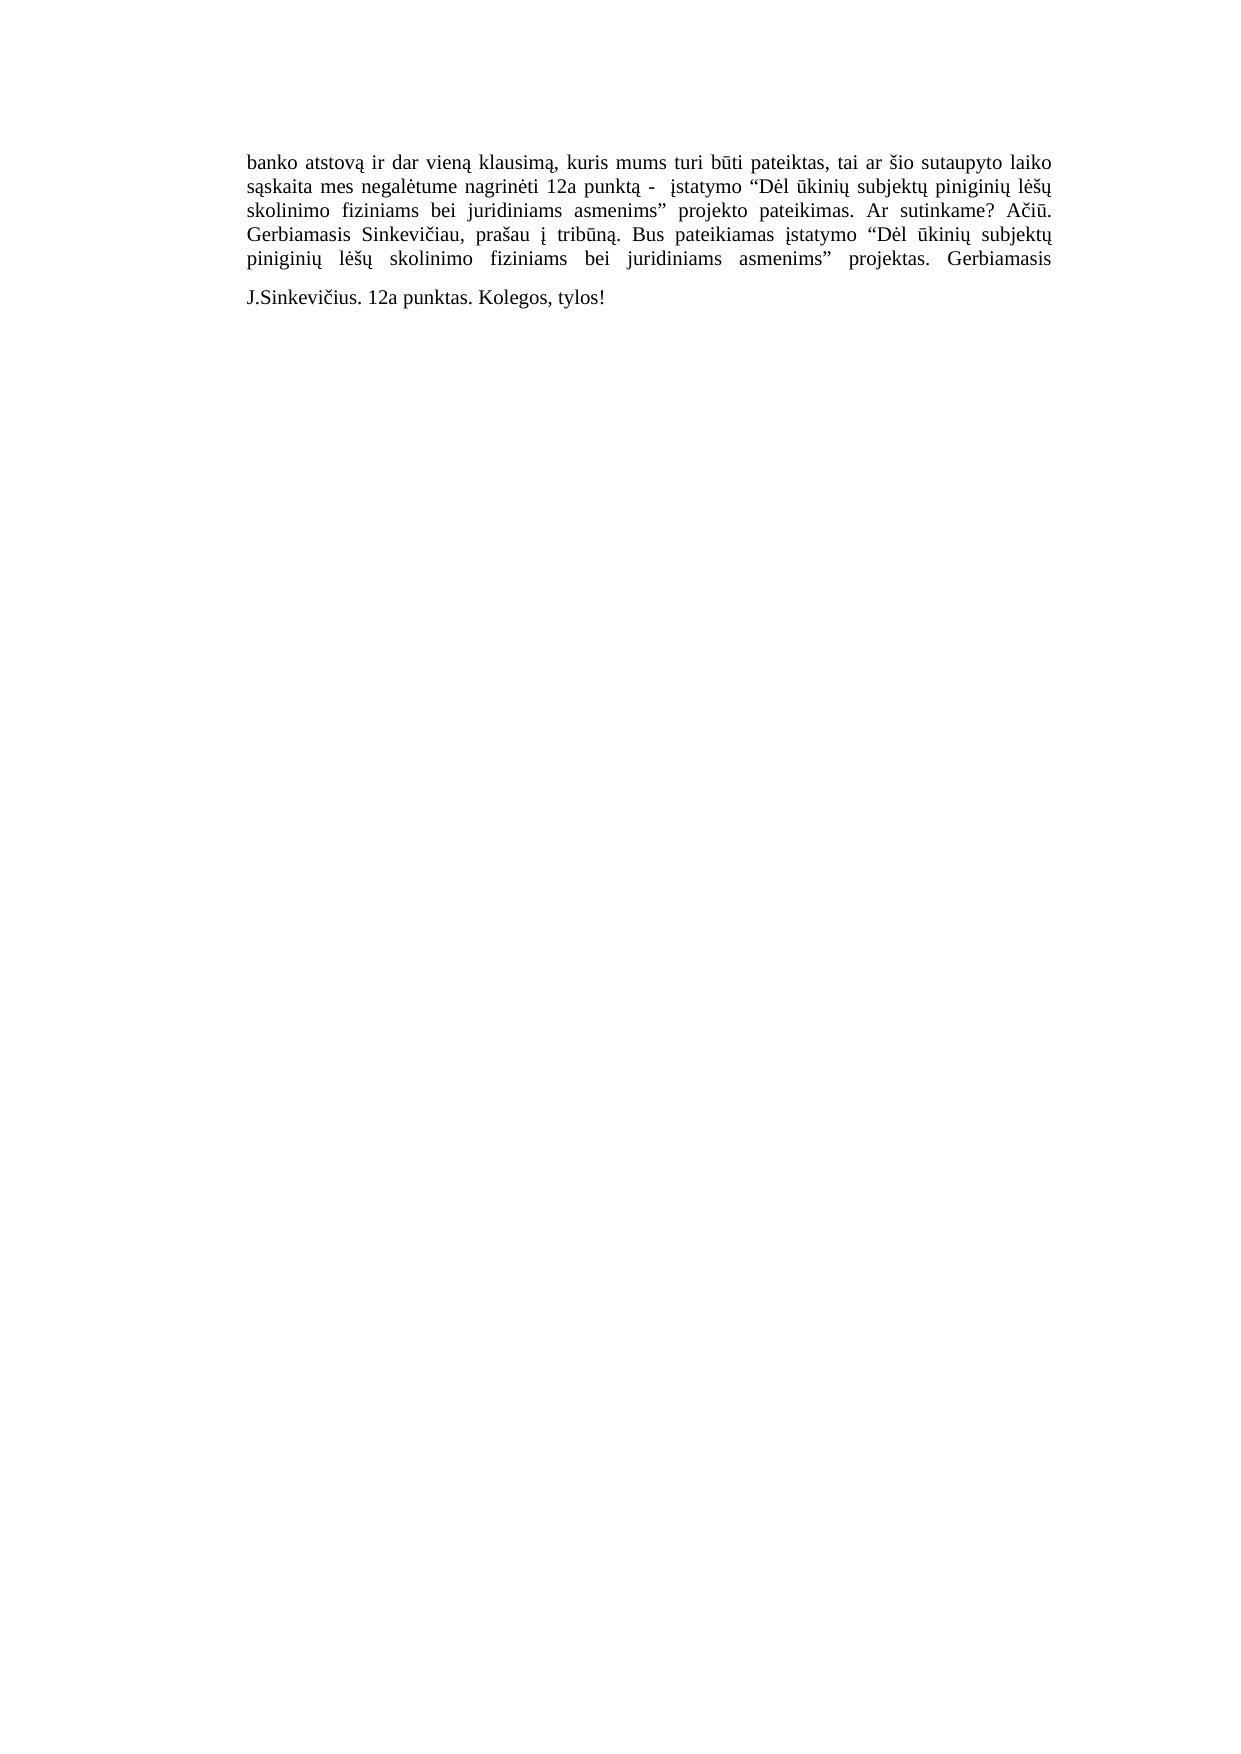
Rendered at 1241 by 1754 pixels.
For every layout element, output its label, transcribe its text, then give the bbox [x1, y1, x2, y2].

text banko atstovą ir dar vieną klausimą, kuris mums turi būti pateiktas, tai ar šio sutaupyto laiko sąskaita mes negalėtume nagrinėti 12a punktą - įstatymo “Dėl ūkinių subjektų piniginių lėšų skolinimo fiziniams bei juridiniams asmenims” projekto pateikimas. Ar sutinkame? Ačiū. Gerbiamasis Sinkevičiau, prašau į tribūną. Bus pateikiamas įstatymo “Dėl ūkinių subjektų piniginių lėšų skolinimo fiziniams bei juridiniams asmenims” projektas. Gerbiamasis J.Sinkevičius. 12a punktas. Kolegos, tylos! [247, 150, 1053, 309]
